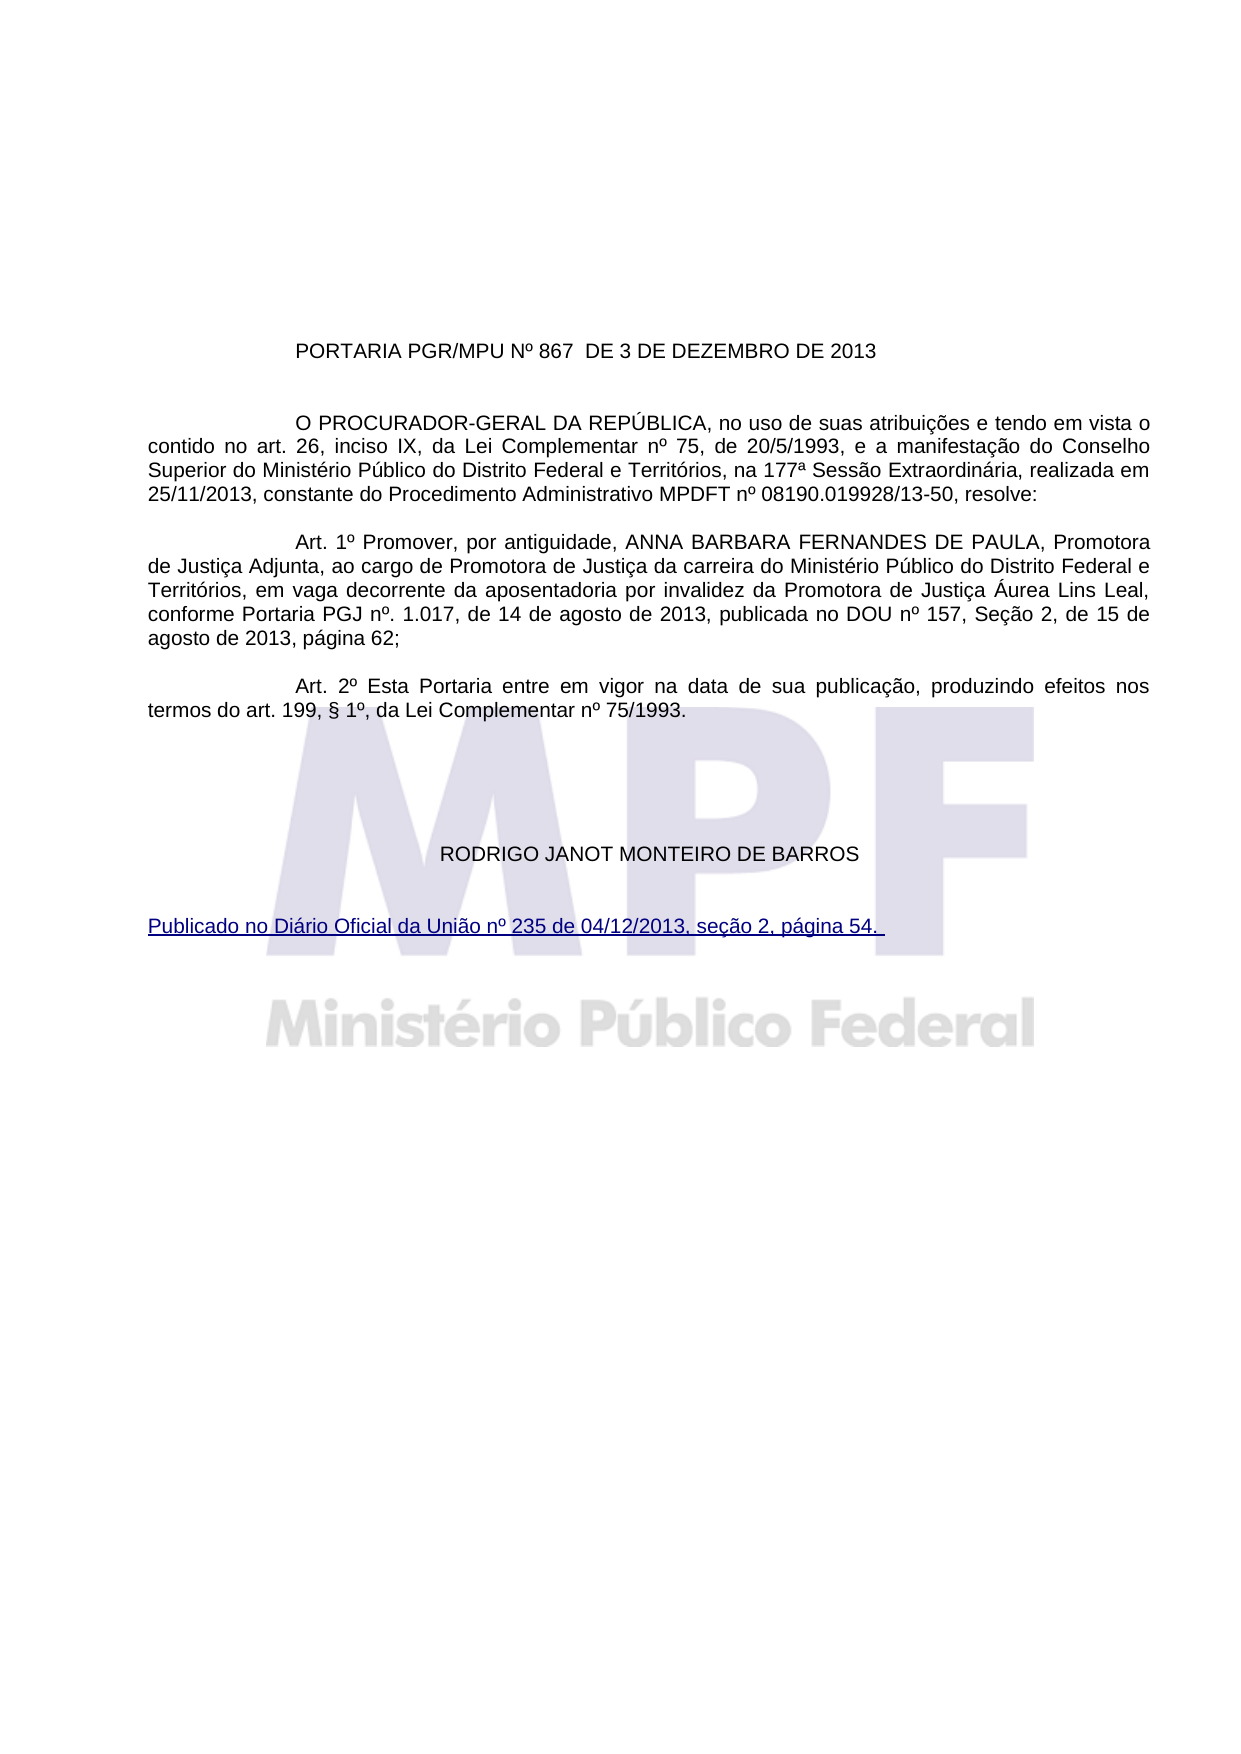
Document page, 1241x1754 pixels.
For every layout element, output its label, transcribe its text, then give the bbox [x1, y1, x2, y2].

text PORTARIA PGR/MPU Nº 867 DE 3 DE DEZEMBRO DE 2013 [148, 338, 1152, 362]
text Art. 1º Promover, por antiguidade, ANNA BARBARA FERNANDES DE PAULA, Promotora de Justiça Adjunta, ao cargo de Promotora de Justiça da carreira do Ministério Público do Distrito Federal e Territórios, em vaga decorrente da aposentadoria por invalidez da Promotora de Justiça Áurea Lins Leal, conforme Portaria PGJ nº. 1.017, de 14 de agosto de 2013, publicada no DOU nº 157, Seção 2, de 15 de agosto de 2013, página 62; [148, 530, 1152, 650]
text Art. 2º Esta Portaria entre em vigor na data de sua publicação, produzindo efeitos nos termos do art. 199, § 1º, da Lei Complementar nº 75/1993. [148, 674, 1152, 722]
text O PROCURADOR-GERAL DA REPÚBLICA, no uso de suas atribuições e tendo em vista o contido no art. 26, inciso IX, da Lei Complementar nº 75, de 20/5/1993, e a manifestação do Conselho Superior do Ministério Público do Distrito Federal e Territórios, na 177ª Sessão Extraordinária, realizada em 25/11/2013, constante do Procedimento Administrativo MPDFT nº 08190.019928/13-50, resolve: [148, 410, 1152, 506]
picture [266, 866, 1034, 913]
picture [266, 937, 1034, 1047]
text RODRIGO JANOT MONTEIRO DE BARROS [148, 842, 1152, 866]
text Publicado no Diário Oficial da União nº 235 de 04/12/2013, seção 2, página 54. [148, 913, 1152, 937]
picture [266, 722, 1034, 842]
